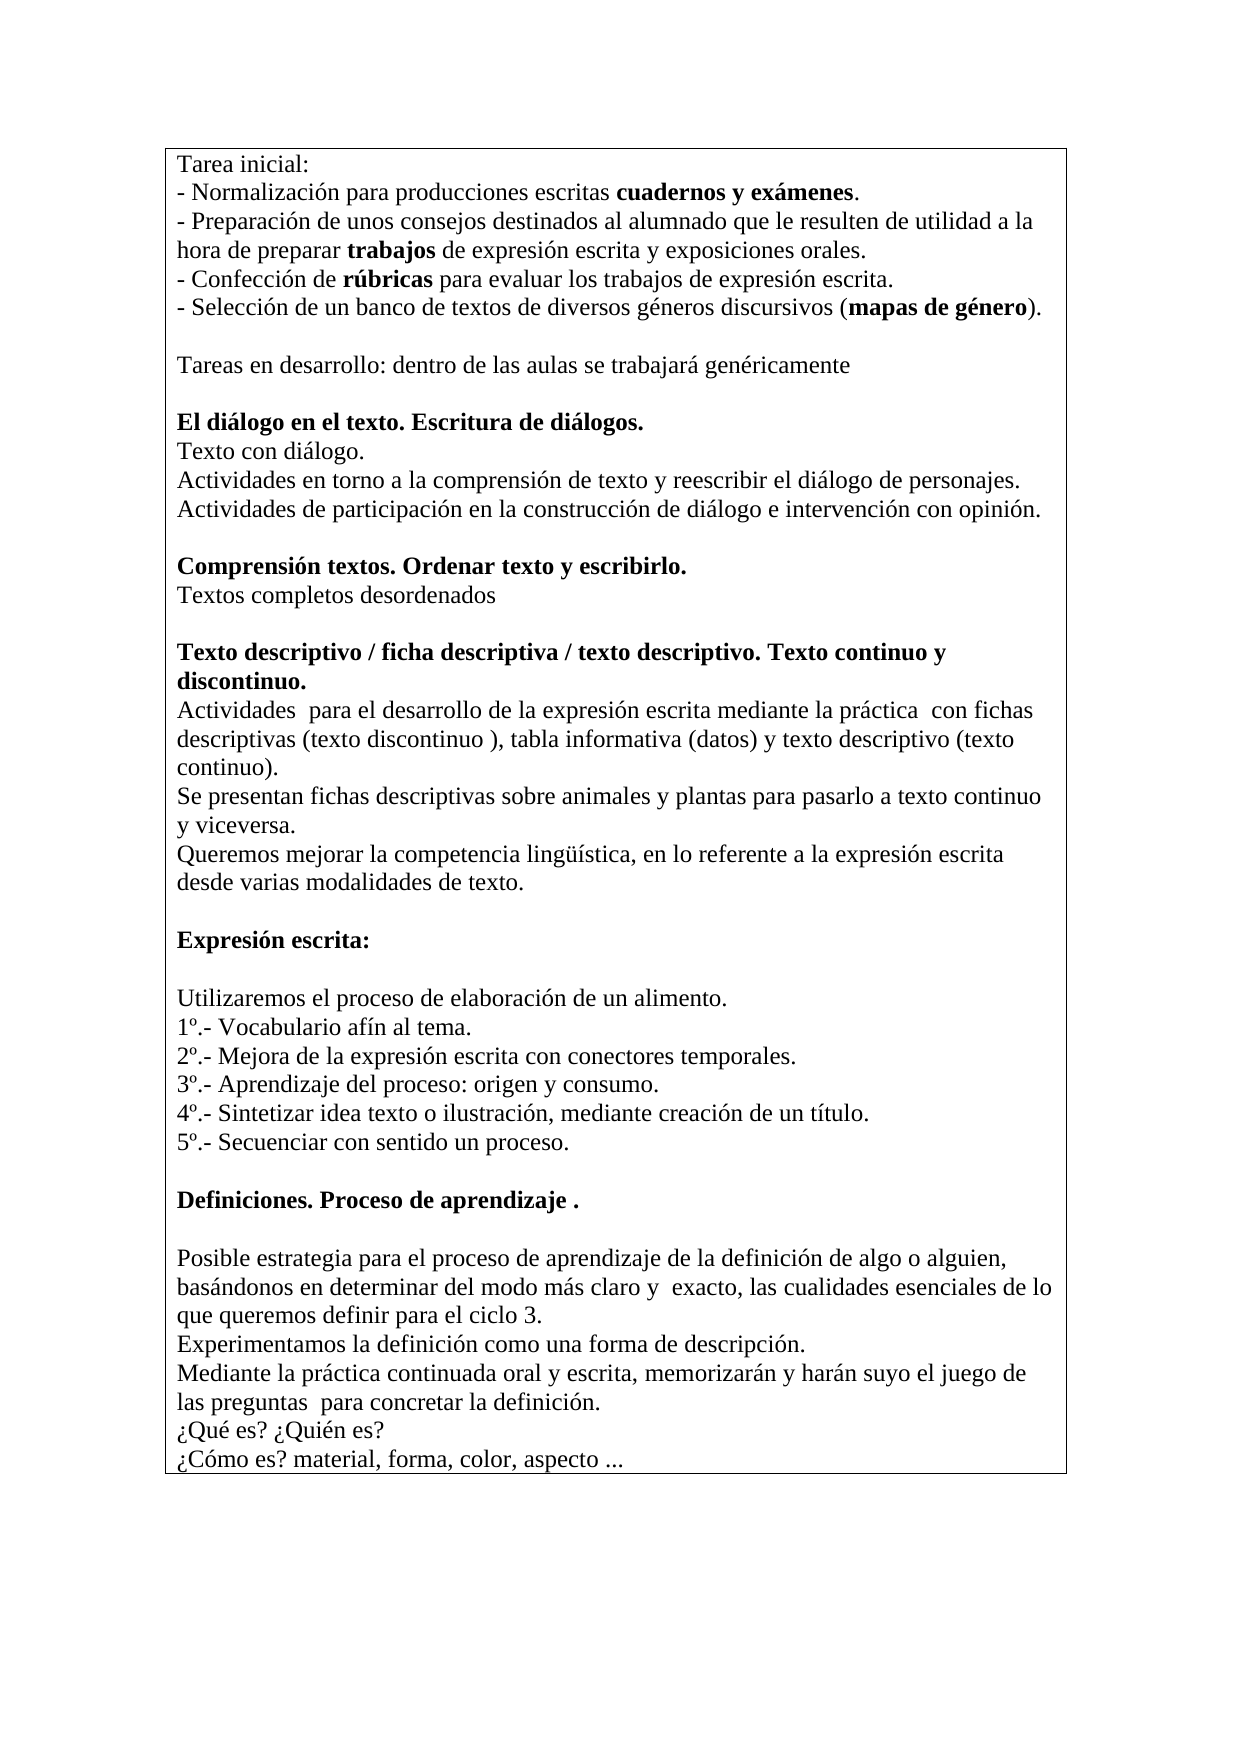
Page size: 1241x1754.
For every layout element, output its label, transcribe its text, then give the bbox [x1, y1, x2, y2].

table_cell Tarea inicial: - Normalización para producciones escritas cuadernos y exámenes. - Preparación de unos consejos destinados al alumnado que le resulten de utilidad a la hora de preparar trabajos de expresión escrita y exposiciones orales. - Confección de rúbricas para evaluar los trabajos de expresión escrita. - Selección de un banco de textos de diversos géneros discursivos (mapas de género). Tareas en desarrollo: dentro de las aulas se trabajará genéricamente El diálogo en el texto. Escritura de diálogos. Texto con diálogo. Actividades en torno a la comprensión de texto y reescribir el diálogo de personajes. Actividades de participación en la construcción de diálogo e intervención con opinión. Comprensión textos. Ordenar texto y escribirlo. Textos completos desordenados Texto descriptivo / ficha descriptiva / texto descriptivo. Texto continuo y discontinuo. Actividades para el desarrollo de la expresión escrita mediante la práctica con fichas descriptivas (texto discontinuo ), tabla informativa (datos) y texto descriptivo (texto continuo). Se presentan fichas descriptivas sobre animales y plantas para pasarlo a texto continuo y viceversa. Queremos mejorar la competencia lingüística, en lo referente a la expresión escrita desde varias modalidades de texto. Expresión escrita: Utilizaremos el proceso de elaboración de un alimento. 1º.- Vocabulario afín al tema. 2º.- Mejora de la expresión escrita con conectores temporales. 3º.- Aprendizaje del proceso: origen y consumo. 4º.- Sintetizar idea texto o ilustración, mediante creación de un título. 5º.- Secuenciar con sentido un proceso. Definiciones. Proceso de aprendizaje . Posible estrategia para el proceso de aprendizaje de la definición de algo o alguien, basándonos en determinar del modo más claro y exacto, las cualidades esenciales de lo que queremos definir para el ciclo 3. Experimentamos la definición como una forma de descripción. Mediante la práctica continuada oral y escrita, memorizarán y harán suyo el juego de las preguntas para concretar la definición. ¿Qué es? ¿Quién es? ¿Cómo es? material, forma, color, aspecto ... [166, 149, 1066, 1473]
